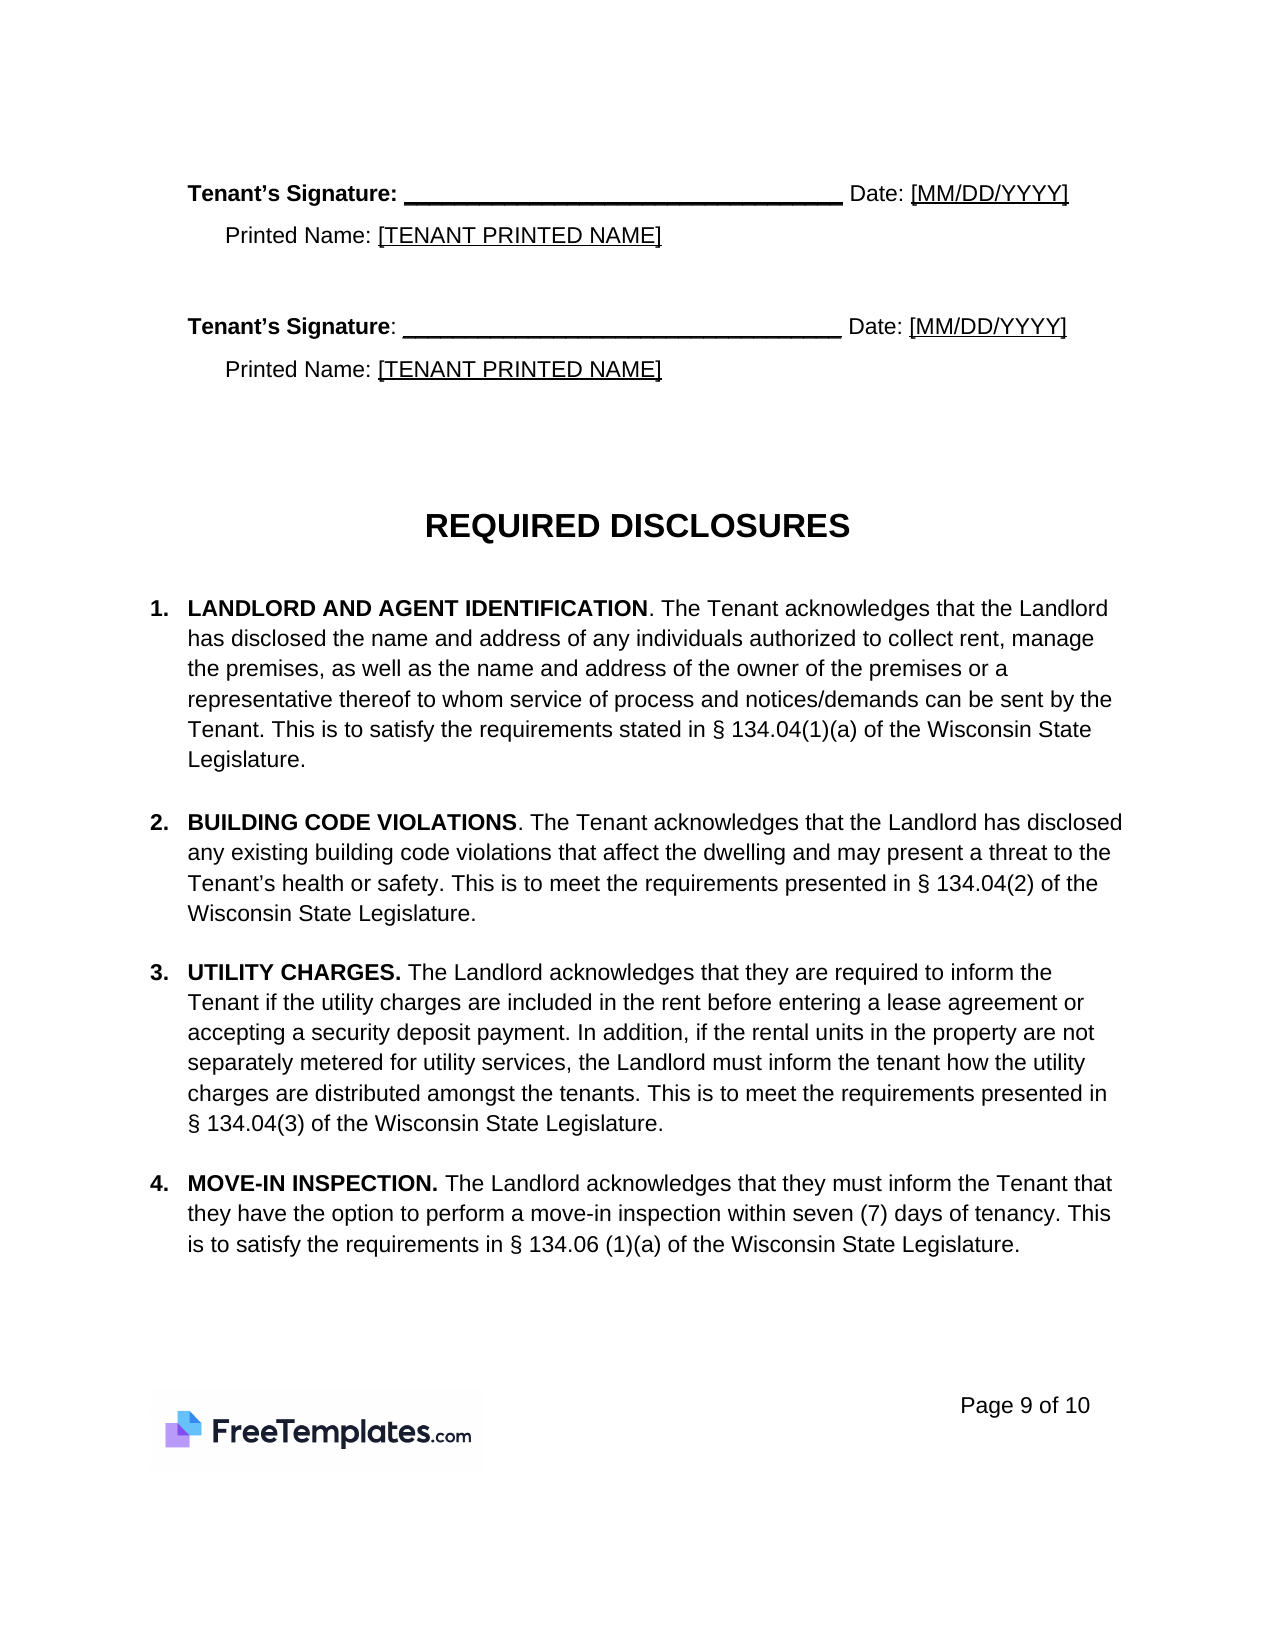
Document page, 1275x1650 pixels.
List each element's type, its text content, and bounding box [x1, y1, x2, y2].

text Printed Name: [TENANT PRINTED NAME] [225, 356, 1125, 382]
list MOVE-IN INSPECTION. The Landlord acknowledges that they must inform the Tenant that they have the option to perform a move-in inspection within seven (7) days of tenancy. This is to satisfy the requirements in § 134.06 (1)(a) of the Wisconsin State Legislature. [150, 1170, 1125, 1257]
list BUILDING CODE VIOLATIONS. The Tenant acknowledges that the Landlord has disclosed any existing building code violations that affect the dwelling and may present a threat to the Tenant’s health or safety. This is to meet the requirements presented in § 134.04(2) of the Wisconsin State Legislature. [150, 809, 1125, 926]
list UTILITY CHARGES. The Landlord acknowledges that they are required to inform the Tenant if the utility charges are included in the rent before entering a lease agreement or accepting a security deposit payment. In addition, if the rental units in the property are not separately metered for utility services, the Landlord must inform the tenant how the utility charges are distributed amongst the tenants. This is to meet the requirements presented in § 134.04(3) of the Wisconsin State Legislature. [150, 959, 1125, 1136]
text REQUIRED DISCLOSURES [150, 507, 1125, 545]
text Tenant’s Signature: ___________________________________ Date: [MM/DD/YYYY] [187, 313, 1125, 339]
text Tenant’s Signature: ___________________________________ Date: [MM/DD/YYYY] [187, 179, 1125, 206]
list LANDLORD AND AGENT IDENTIFICATION. The Tenant acknowledges that the Landlord has disclosed the name and address of any individuals authorized to collect rent, manage the premises, as well as the name and address of the owner of the premises or a representative thereof to whom service of process and notices/demands can be sent by the Tenant. This is to satisfy the requirements stated in § 134.04(1)(a) of the Wisconsin State Legislature. [150, 595, 1125, 772]
text Printed Name: [TENANT PRINTED NAME] [225, 222, 1125, 248]
